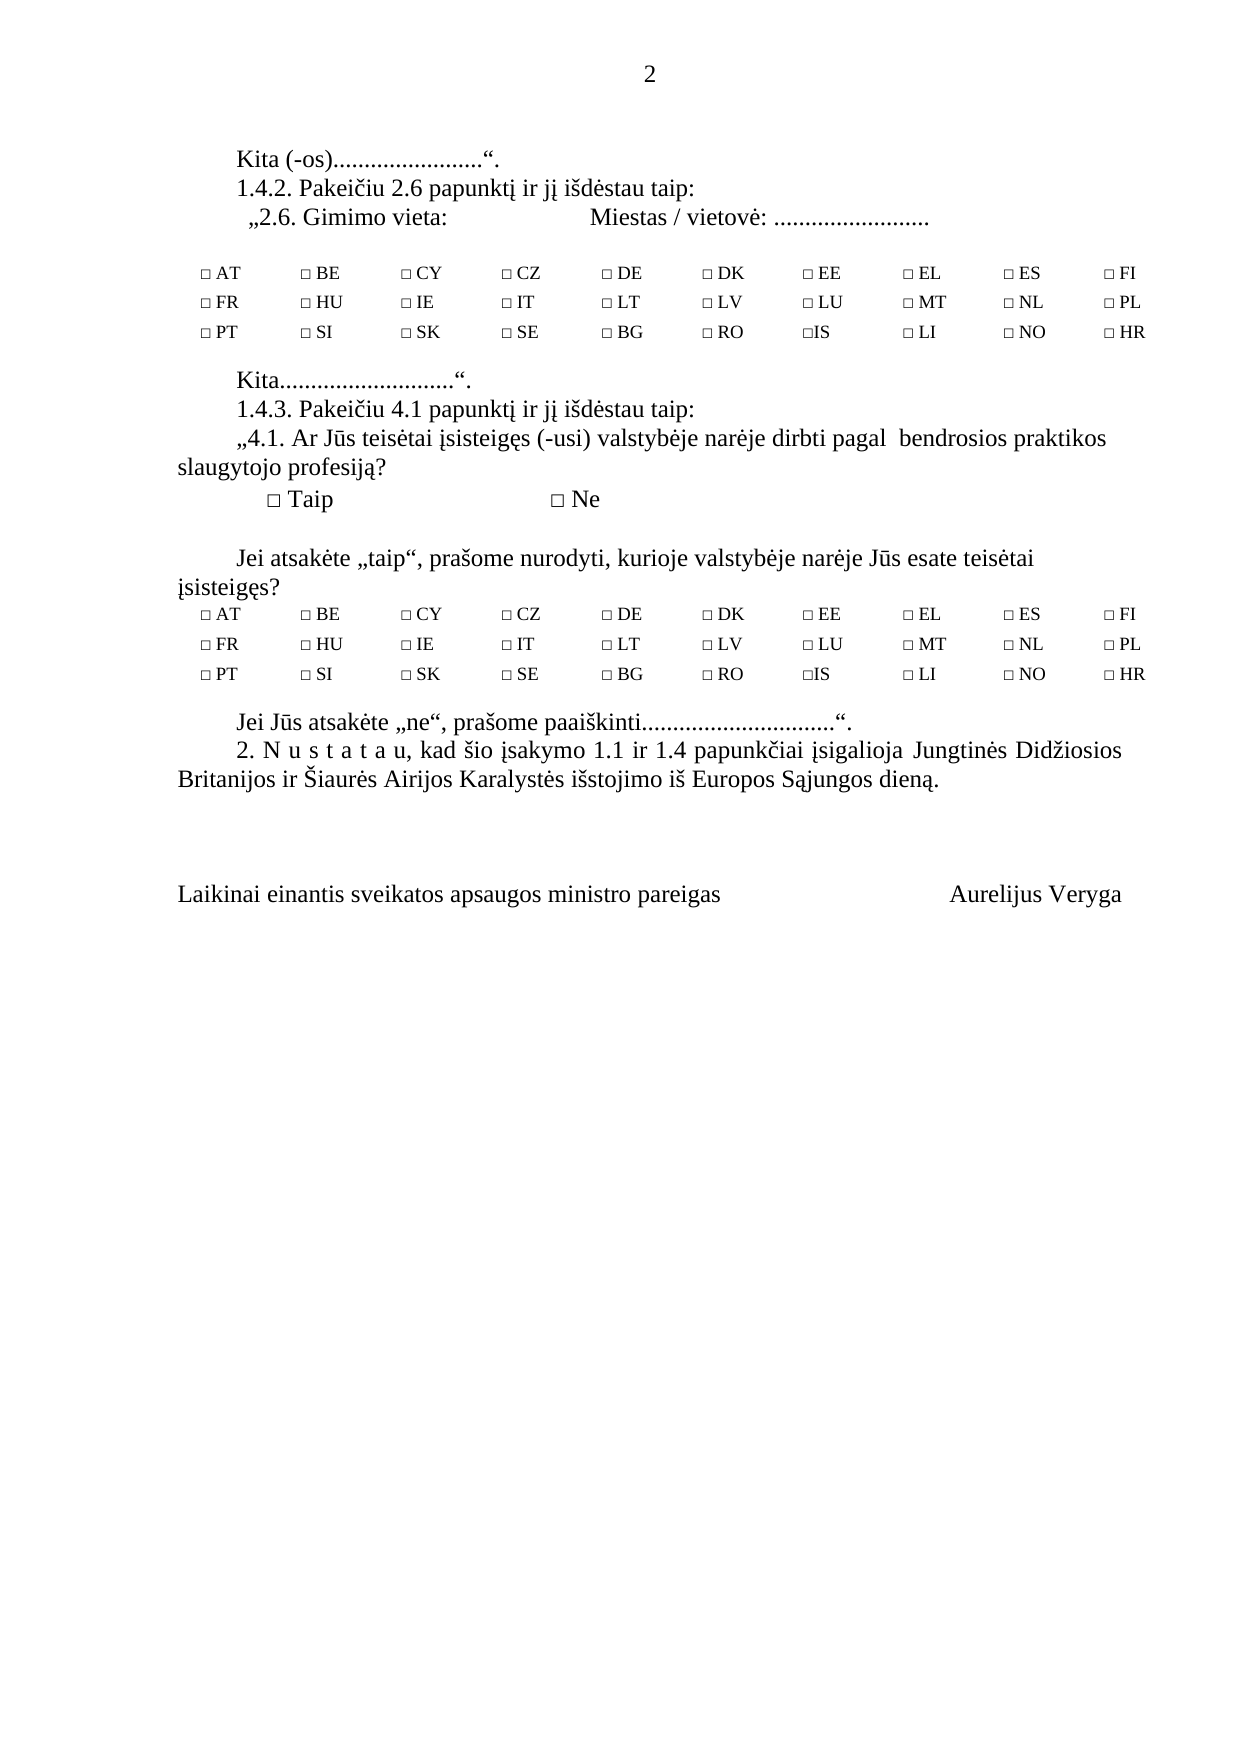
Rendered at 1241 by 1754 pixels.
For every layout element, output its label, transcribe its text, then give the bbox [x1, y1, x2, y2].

table_cell ☐ CZ [490, 259, 590, 289]
table_cell ☐ DK [690, 259, 791, 289]
table_cell ☐ LV [690, 630, 791, 660]
table_cell ☐ HU [289, 630, 389, 660]
table_cell ☐ MT [891, 289, 992, 318]
table_cell ☐ PL [1092, 630, 1192, 660]
table_header ☐ ES [992, 601, 1092, 630]
table_cell ☐ MT [891, 630, 992, 660]
table_cell ☐ SI [289, 660, 389, 707]
table_cell ☐ LU [791, 289, 891, 318]
table_cell ☐ FR [189, 289, 289, 318]
table_header „2.6. Gimimo vieta: [189, 202, 489, 259]
table_header ☐ CY [389, 601, 489, 630]
text Jei atsakėte „taip“, prašome nurodyti, kurioje valstybėje narėje Jūs esate teisėtai įsisteigęs? [177, 543, 1122, 601]
table_cell ☐ IT [490, 289, 590, 318]
table_cell ☐ HR [1092, 660, 1192, 707]
table_header Miestas / vietovė: ......................... [490, 202, 1192, 259]
table_cell ☐ LT [590, 630, 690, 660]
table_cell ☐ HR [1092, 318, 1192, 365]
text Kita............................“. [236, 365, 1122, 394]
table_cell ☐ SI [289, 318, 389, 365]
table_header ☐ BE [289, 601, 389, 630]
table_header ☐ EE [791, 601, 891, 630]
table_header ☐ FI [1092, 601, 1192, 630]
text 2. N u s t a t a u, kad šio įsakymo 1.1 ir 1.4 papunkčiai įsigalioja Jungtinės Didžiosios Britanijos ir Šiaurės Airijos Karalystės išstojimo iš Europos Sąjungos dieną. [177, 736, 1122, 793]
table_cell ☐ FI [1092, 259, 1192, 289]
text Jei Jūs atsakėte „ne“, prašome paaiškinti...............................“. [236, 707, 1122, 736]
table_cell ☐ BG [590, 318, 690, 365]
table_cell ☐ SK [389, 318, 489, 365]
table_cell ☐ SK [389, 660, 489, 707]
text „4.1. Ar Jūs teisėtai įsisteigęs (-usi) valstybėje narėje dirbti pagal bendrosios praktikos slaugytojo profesiją? [177, 423, 1122, 480]
text 1.4.3. Pakeičiu 4.1 papunktį ir jį išdėstau taip: [177, 394, 1122, 423]
table_cell ☐ LU [791, 630, 891, 660]
table_cell ☐ AT [189, 259, 289, 289]
table_header ☐ AT [189, 601, 289, 630]
table_header ☐ DK [690, 601, 791, 630]
table_header ☐ CZ [490, 601, 590, 630]
table_cell ☐ IE [389, 630, 489, 660]
table_cell ☐ ES [992, 259, 1092, 289]
table_cell ☐ HU [289, 289, 389, 318]
table_cell ☐IS [791, 318, 891, 365]
table_cell ☐ LI [891, 318, 992, 365]
table_cell ☐ FR [189, 630, 289, 660]
table_cell ☐ IT [490, 630, 590, 660]
table_header ☐ DE [590, 601, 690, 630]
table_cell ☐ SE [490, 660, 590, 707]
table_cell ☐ RO [690, 318, 791, 365]
table_cell ☐ SE [490, 318, 590, 365]
table_cell ☐ LI [891, 660, 992, 707]
table_header ☐ EL [891, 601, 992, 630]
text 1.4.2. Pakeičiu 2.6 papunktį ir jį išdėstau taip: [177, 173, 1122, 202]
table_cell ☐ BE [289, 259, 389, 289]
table_cell ☐ PT [189, 660, 289, 707]
table_cell ☐IS [791, 660, 891, 707]
table_cell ☐ CY [389, 259, 489, 289]
text Laikinai einantis sveikatos apsaugos ministro pareigas Aurelijus Veryga [177, 879, 1122, 908]
table_cell ☐ LV [690, 289, 791, 318]
table_cell ☐ IE [389, 289, 489, 318]
table_cell ☐ PL [1092, 289, 1192, 318]
table_cell ☐ DE [590, 259, 690, 289]
text Kita (-os)........................“. [177, 144, 1122, 173]
table_cell ☐ EE [791, 259, 891, 289]
table_cell ☐ BG [590, 660, 690, 707]
table_cell ☐ NO [992, 318, 1092, 365]
table_cell ☐ NO [992, 660, 1092, 707]
table_cell ☐ LT [590, 289, 690, 318]
table_header ☐ Ne [539, 480, 1122, 514]
table_cell ☐ NL [992, 630, 1092, 660]
table_cell ☐ EL [891, 259, 992, 289]
table_header ☐ Taip [177, 480, 538, 514]
table_cell ☐ PT [189, 318, 289, 365]
table_cell ☐ RO [690, 660, 791, 707]
table_cell ☐ NL [992, 289, 1092, 318]
